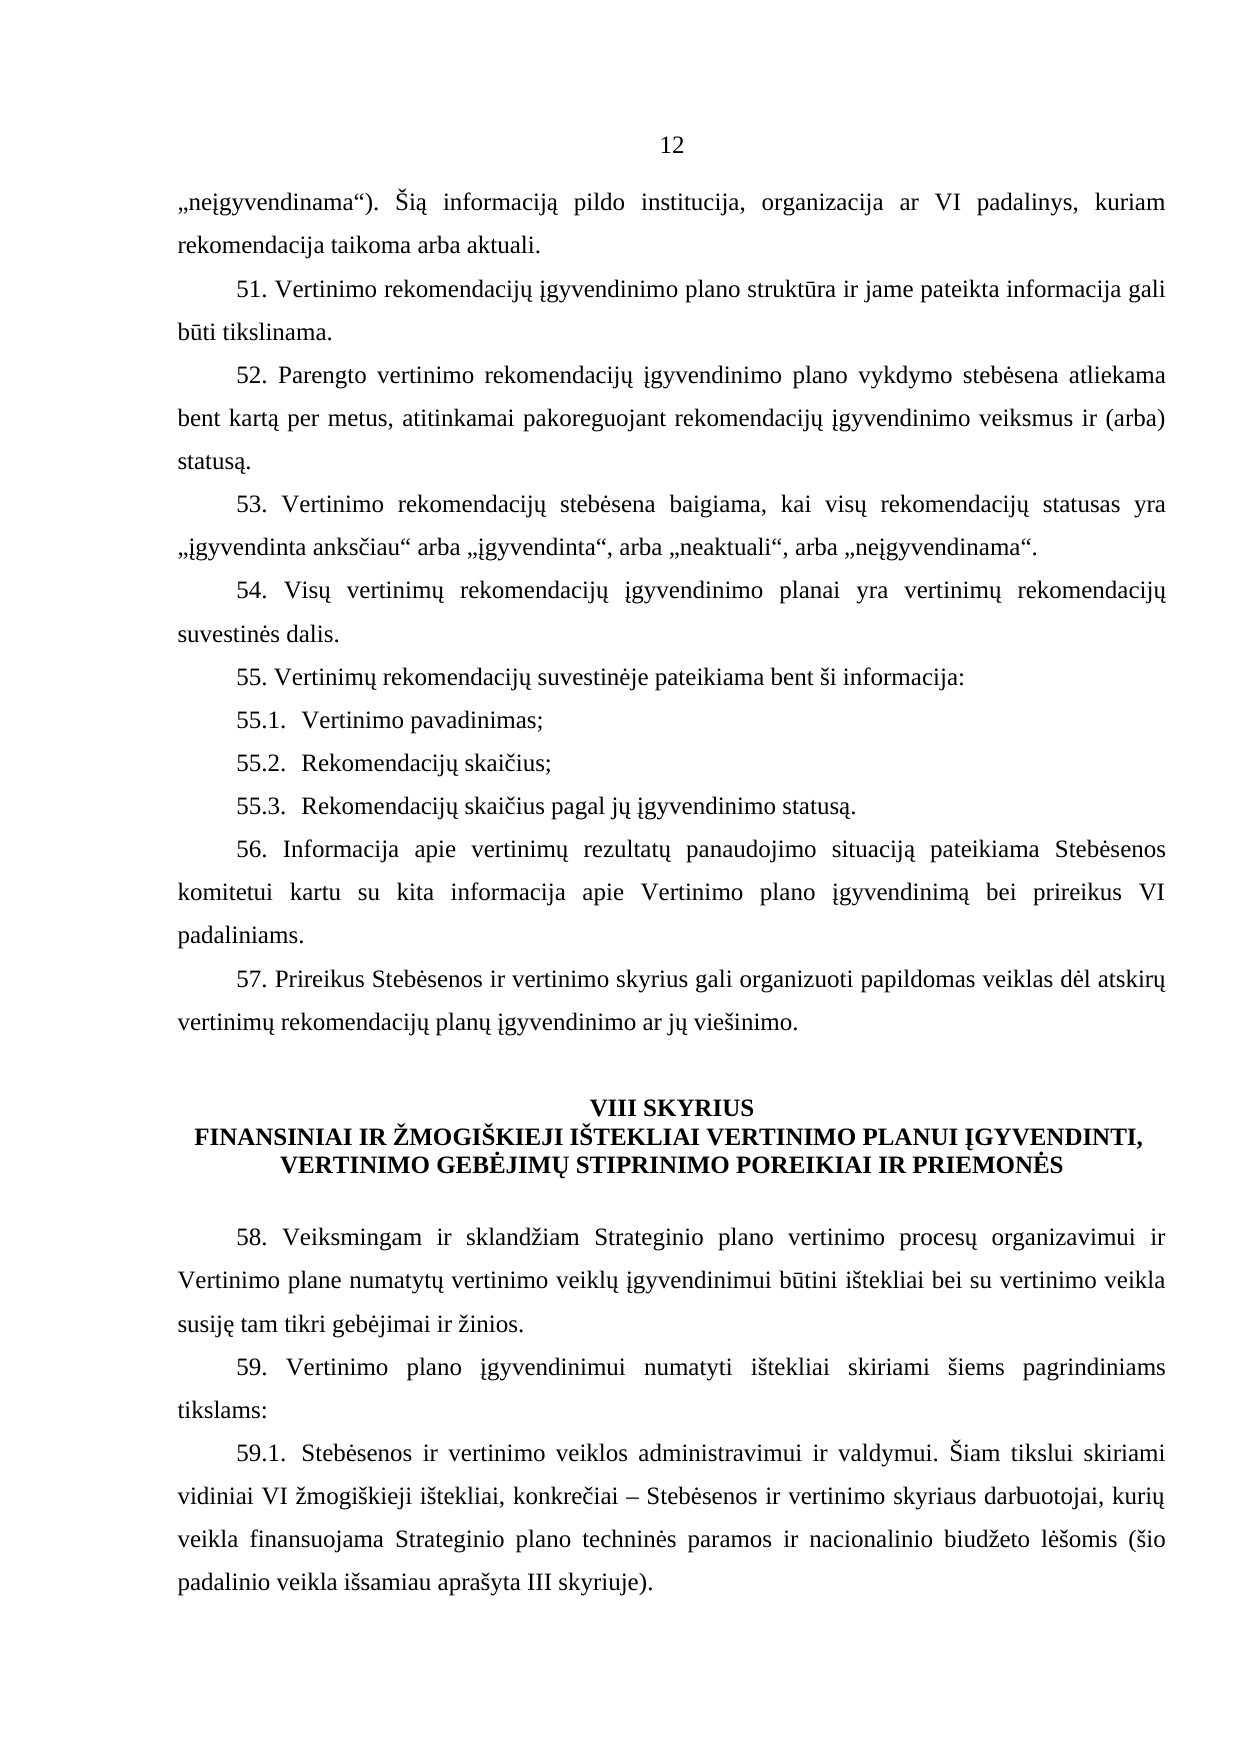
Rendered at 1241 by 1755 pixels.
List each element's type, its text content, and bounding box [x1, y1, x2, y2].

text 59.1. Stebėsenos ir vertinimo veiklos administravimui ir valdymui. Šiam tikslui skiriami vidiniai VI žmogiškieji ištekliai, konkrečiai – Stebėsenos ir vertinimo skyriaus darbuotojai, kurių veikla finansuojama Strateginio plano techninės paramos ir nacionalinio biudžeto lėšomis (šio padalinio veikla išsamiau aprašyta III skyriuje). [177, 1438, 1167, 1596]
text 55. Vertinimų rekomendacijų suvestinėje pateikiama bent ši informacija: [177, 662, 1167, 691]
text 53. Vertinimo rekomendacijų stebėsena baigiama, kai visų rekomendacijų statusas yra „įgyvendinta anksčiau“ arba „įgyvendinta“, arba „neaktuali“, arba „neįgyvendinama“. [177, 489, 1167, 561]
text „neįgyvendinama“). Šią informaciją pildo institucija, organizacija ar VI padalinys, kuriam rekomendacija taikoma arba aktuali. [177, 187, 1167, 259]
text 55.2. Rekomendacijų skaičius; [177, 748, 1167, 777]
text 59. Vertinimo plano įgyvendinimui numatyti ištekliai skiriami šiems pagrindiniams tikslams: [177, 1352, 1167, 1424]
text 56. Informacija apie vertinimų rezultatų panaudojimo situaciją pateikiama Stebėsenos komitetui kartu su kita informacija apie Vertinimo plano įgyvendinimą bei prireikus VI padaliniams. [177, 834, 1167, 949]
text 52. Parengto vertinimo rekomendacijų įgyvendinimo plano vykdymo stebėsena atliekama bent kartą per metus, atitinkamai pakoreguojant rekomendacijų įgyvendinimo veiksmus ir (arba) statusą. [177, 360, 1167, 475]
text 51. Vertinimo rekomendacijų įgyvendinimo plano struktūra ir jame pateikta informacija gali būti tikslinama. [177, 274, 1167, 346]
text 54. Visų vertinimų rekomendacijų įgyvendinimo planai yra vertinimų rekomendacijų suvestinės dalis. [177, 576, 1167, 647]
text 55.3. Rekomendacijų skaičius pagal jų įgyvendinimo statusą. [177, 791, 1167, 820]
text FINANSINIAI IR ŽMOGIŠKIEJI IŠTEKLIAI VERTINIMO PLANUI ĮGYVENDINTI, [177, 1122, 1167, 1151]
text 58. Veiksmingam ir sklandžiam Strateginio plano vertinimo procesų organizavimui ir Vertinimo plane numatytų vertinimo veiklų įgyvendinimui būtini ištekliai bei su vertinimo veikla susiję tam tikri gebėjimai ir žinios. [177, 1222, 1167, 1337]
text 57. Prireikus Stebėsenos ir vertinimo skyrius gali organizuoti papildomas veiklas dėl atskirų vertinimų rekomendacijų planų įgyvendinimo ar jų viešinimo. [177, 964, 1167, 1036]
text 55.1. Vertinimo pavadinimas; [177, 705, 1167, 734]
text VIII SKYRIUS [177, 1093, 1167, 1122]
text VERTINIMO GEBĖJIMŲ STIPRINIMO POREIKIAI IR PRIEMONĖS [177, 1151, 1167, 1179]
